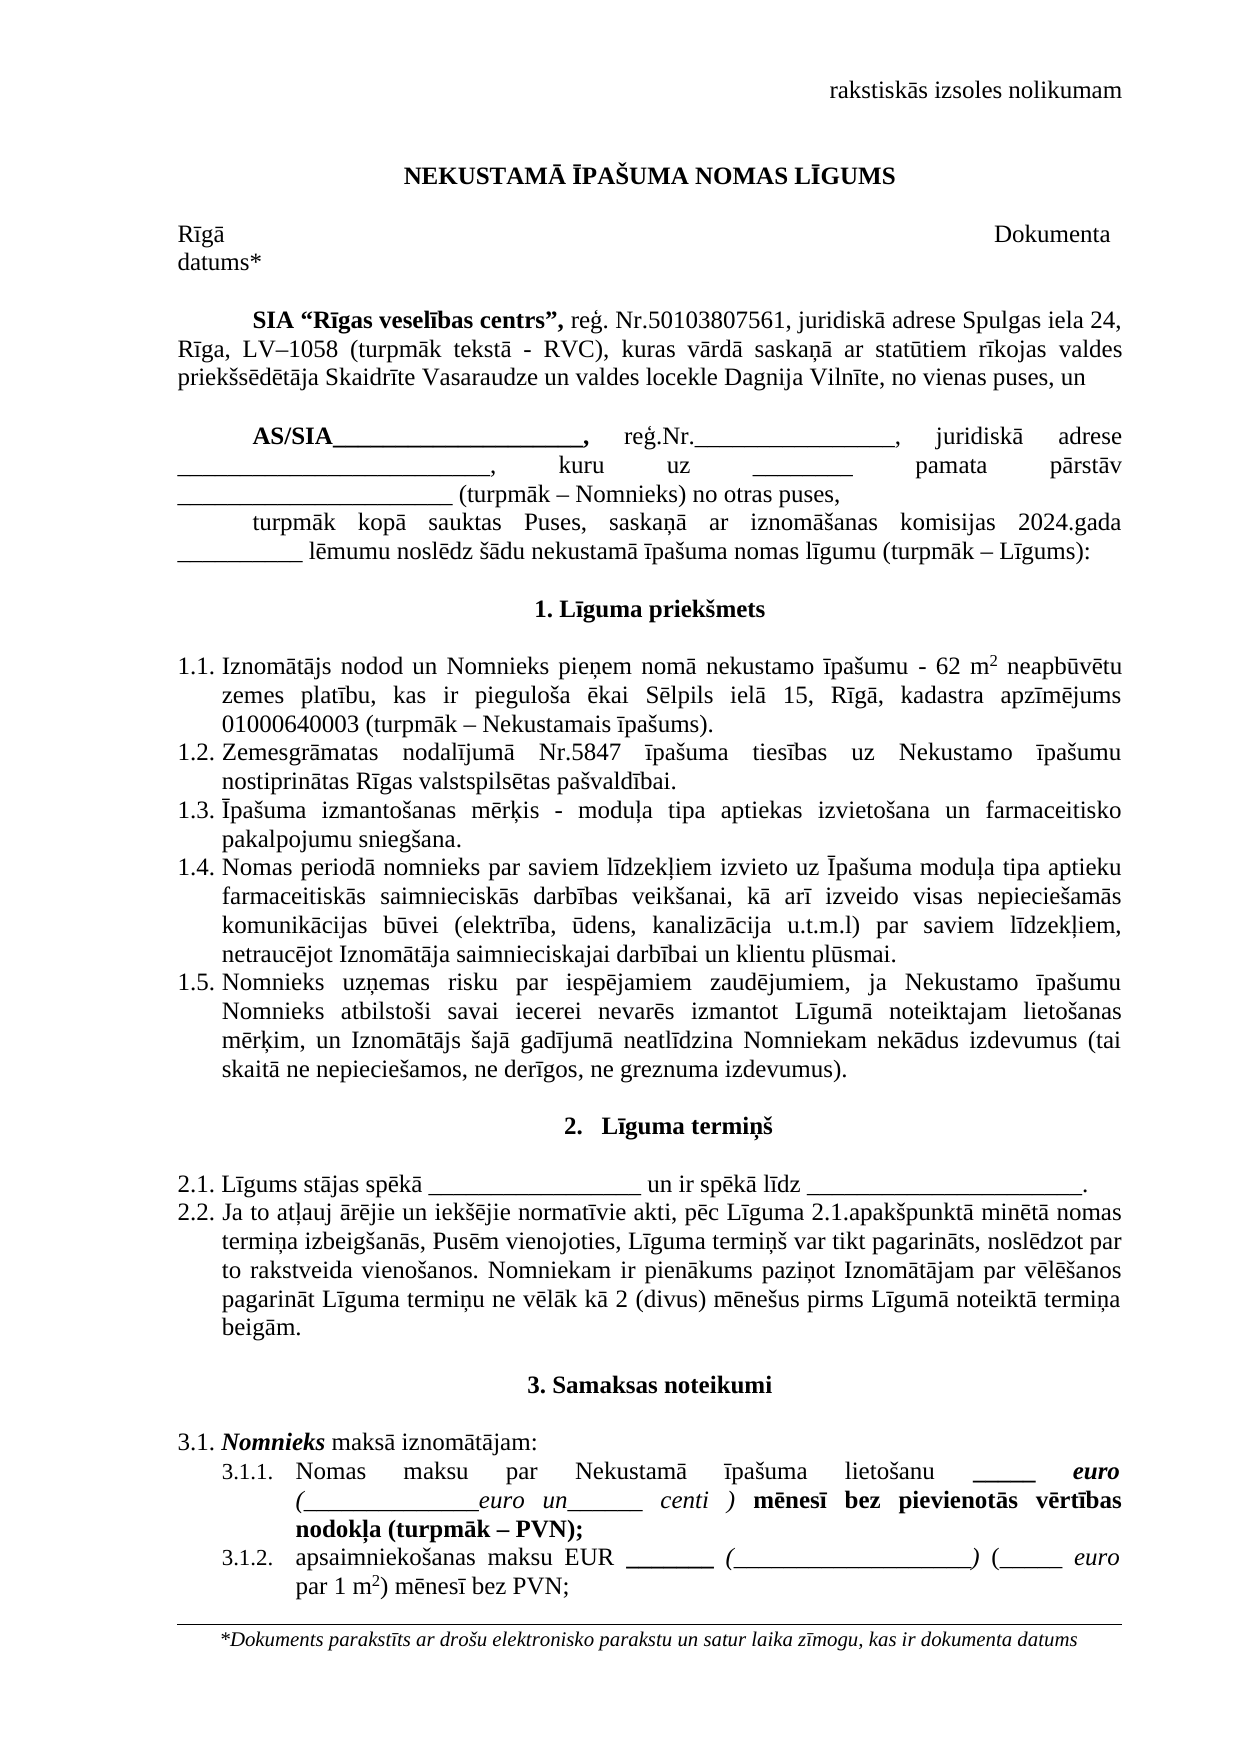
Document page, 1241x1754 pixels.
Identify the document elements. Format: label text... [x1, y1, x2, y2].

text 2.1. Līgums stājas spēkā _________________ un ir spēkā līdz ______________________. [177, 1169, 1122, 1197]
text AS/SIA____________________, reģ.Nr.________________, juridiskā adrese _________________________, kuru uz ________ pamata pārstāv ______________________ (turpmāk – Nomnieks) no otras puses, [177, 421, 1122, 507]
text 3. Samaksas noteikumi [177, 1370, 1122, 1399]
text 3.1. Nomnieks maksā iznomātājam: [177, 1427, 1122, 1456]
text turpmāk kopā sauktas Puses, saskaņā ar iznomāšanas komisijas 2024.gada __________ lēmumu noslēdz šādu nekustamā īpašuma nomas līgumu (turpmāk – Līgums): [177, 507, 1122, 565]
text rakstiskās izsoles nolikumam [177, 75, 1122, 104]
text NEKUSTAMĀ ĪPAŠUMA NOMAS LĪGUMS [177, 161, 1122, 190]
list Zemesgrāmatas nodalījumā Nr.5847 īpašuma tiesības uz Nekustamo īpašumu nostiprinātas Rīgas valstspilsētas pašvaldībai. [177, 737, 1122, 795]
list Īpašuma izmantošanas mērķis - moduļa tipa aptiekas izvietošana un farmaceitisko pakalpojumu sniegšana. [177, 795, 1122, 852]
text Rīgā Dokumenta datums* [177, 219, 1122, 276]
list Iznomātājs nodod un Nomnieks pieņem nomā nekustamo īpašumu - 62 m2 neapbūvētu zemes platību, kas ir pieguloša ēkai Sēlpils ielā 15, Rīgā, kadastra apzīmējums 01000640003 (turpmāk – Nekustamais īpašums). [177, 651, 1122, 737]
text SIA “Rīgas veselības centrs”, reģ. Nr.50103807561, juridiskā adrese Spulgas iela 24, Rīga, LV–1058 (turpmāk tekstā - RVC), kuras vārdā saskaņā ar statūtiem rīkojas valdes priekšsēdētāja Skaidrīte Vasaraudze un valdes locekle Dagnija Vilnīte, no vienas puses, un [177, 305, 1122, 391]
list Nomnieks uzņemas risku par iespējamiem zaudējumiem, ja Nekustamo īpašumu Nomnieks atbilstoši savai iecerei nevarēs izmantot Līgumā noteiktajam lietošanas mērķim, un Iznomātājs šajā gadījumā neatlīdzina Nomniekam nekādus izdevumus (tai skaitā ne nepieciešamos, ne derīgos, ne greznuma izdevumus). [177, 967, 1122, 1082]
list apsaimniekošanas maksu EUR _______ (___________________) (_____ euro par 1 m2) mēnesī bez PVN; [222, 1542, 1122, 1600]
text 2.2. Ja to atļauj ārējie un iekšējie normatīvie akti, pēc Līguma 2.1.apakšpunktā minētā nomas termiņa izbeigšanās, Pusēm vienojoties, Līguma termiņš var tikt pagarināts, noslēdzot par to rakstveida vienošanos. Nomniekam ir pienākums paziņot Iznomātājam par vēlēšanos pagarināt Līguma termiņu ne vēlāk kā 2 (divus) mēnešus pirms Līgumā noteiktā termiņa beigām. [177, 1197, 1122, 1341]
list Nomas maksu par Nekustamā īpašuma lietošanu _____ euro (______________euro un______ centi ) mēnesī bez pievienotās vērtības nodokļa (turpmāk – PVN); [222, 1456, 1122, 1542]
list Nomas periodā nomnieks par saviem līdzekļiem izvieto uz Īpašuma moduļa tipa aptieku farmaceitiskās saimnieciskās darbības veikšanai, kā arī izveido visas nepieciešamās komunikācijas būvei (elektrība, ūdens, kanalizācija u.t.m.l) par saviem līdzekļiem, netraucējot Iznomātāja saimnieciskajai darbībai un klientu plūsmai. [177, 852, 1122, 967]
text 1. Līguma priekšmets [177, 594, 1122, 622]
list Līguma termiņš [215, 1111, 1122, 1140]
